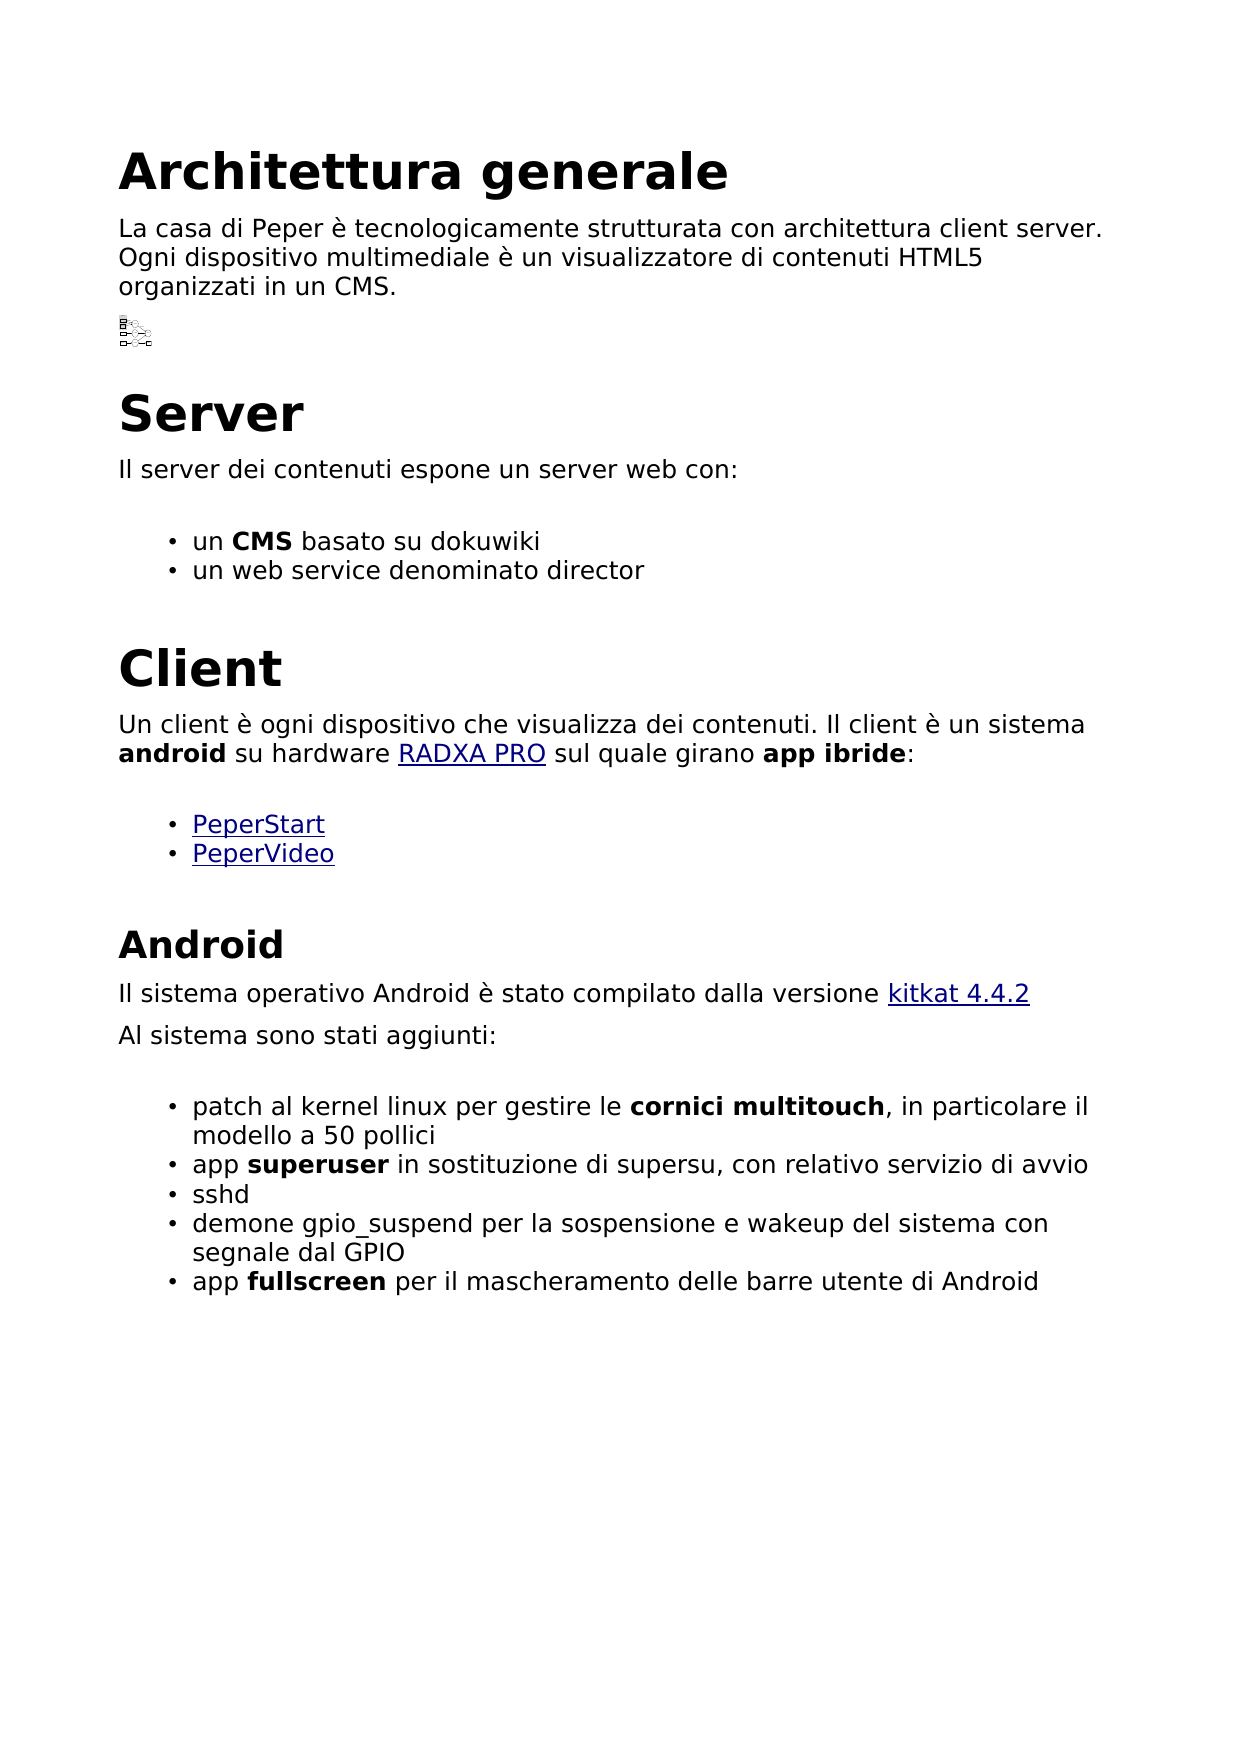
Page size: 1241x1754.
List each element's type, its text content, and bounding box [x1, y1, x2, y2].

text Il sistema operativo Android è stato compilato dalla versione kitkat 4.4.2 [118, 979, 1122, 1009]
subtitle Architettura generale [118, 143, 1122, 201]
list demone gpio_suspend per la sospensione e wakeup del sistema con segnale dal GPIO [177, 1209, 1122, 1267]
text Al sistema sono stati aggiunti: [118, 1021, 1122, 1050]
subtitle Android [118, 923, 1122, 967]
list patch al kernel linux per gestire le cornici multitouch, in particolare il modello a 50 pollici [177, 1092, 1122, 1151]
text Il server dei contenuti espone un server web con: [118, 456, 1122, 485]
list app fullscreen per il mascheramento delle barre utente di Android [177, 1267, 1122, 1296]
list app superuser in sostituzione di supersu, con relativo servizio di avvio [177, 1151, 1122, 1180]
subtitle Client [118, 639, 1122, 698]
list un web service denominato director [177, 556, 1122, 585]
subtitle Server [118, 385, 1122, 443]
list sshd [177, 1180, 1122, 1209]
text La casa di Peper è tecnologicamente strutturata con architettura client server. Ogni dispositivo multimediale è un visualizzatore di contenuti HTML5 organizzati in un CMS. [118, 214, 1122, 301]
list PeperStart [177, 811, 1122, 840]
text Un client è ogni dispositivo che visualizza dei contenuti. Il client è un sistema android su hardware RADXA PRO sul quale girano app ibride: [118, 710, 1122, 768]
list PeperVideo [177, 840, 1122, 869]
list un CMS basato su dokuwiki [177, 527, 1122, 556]
